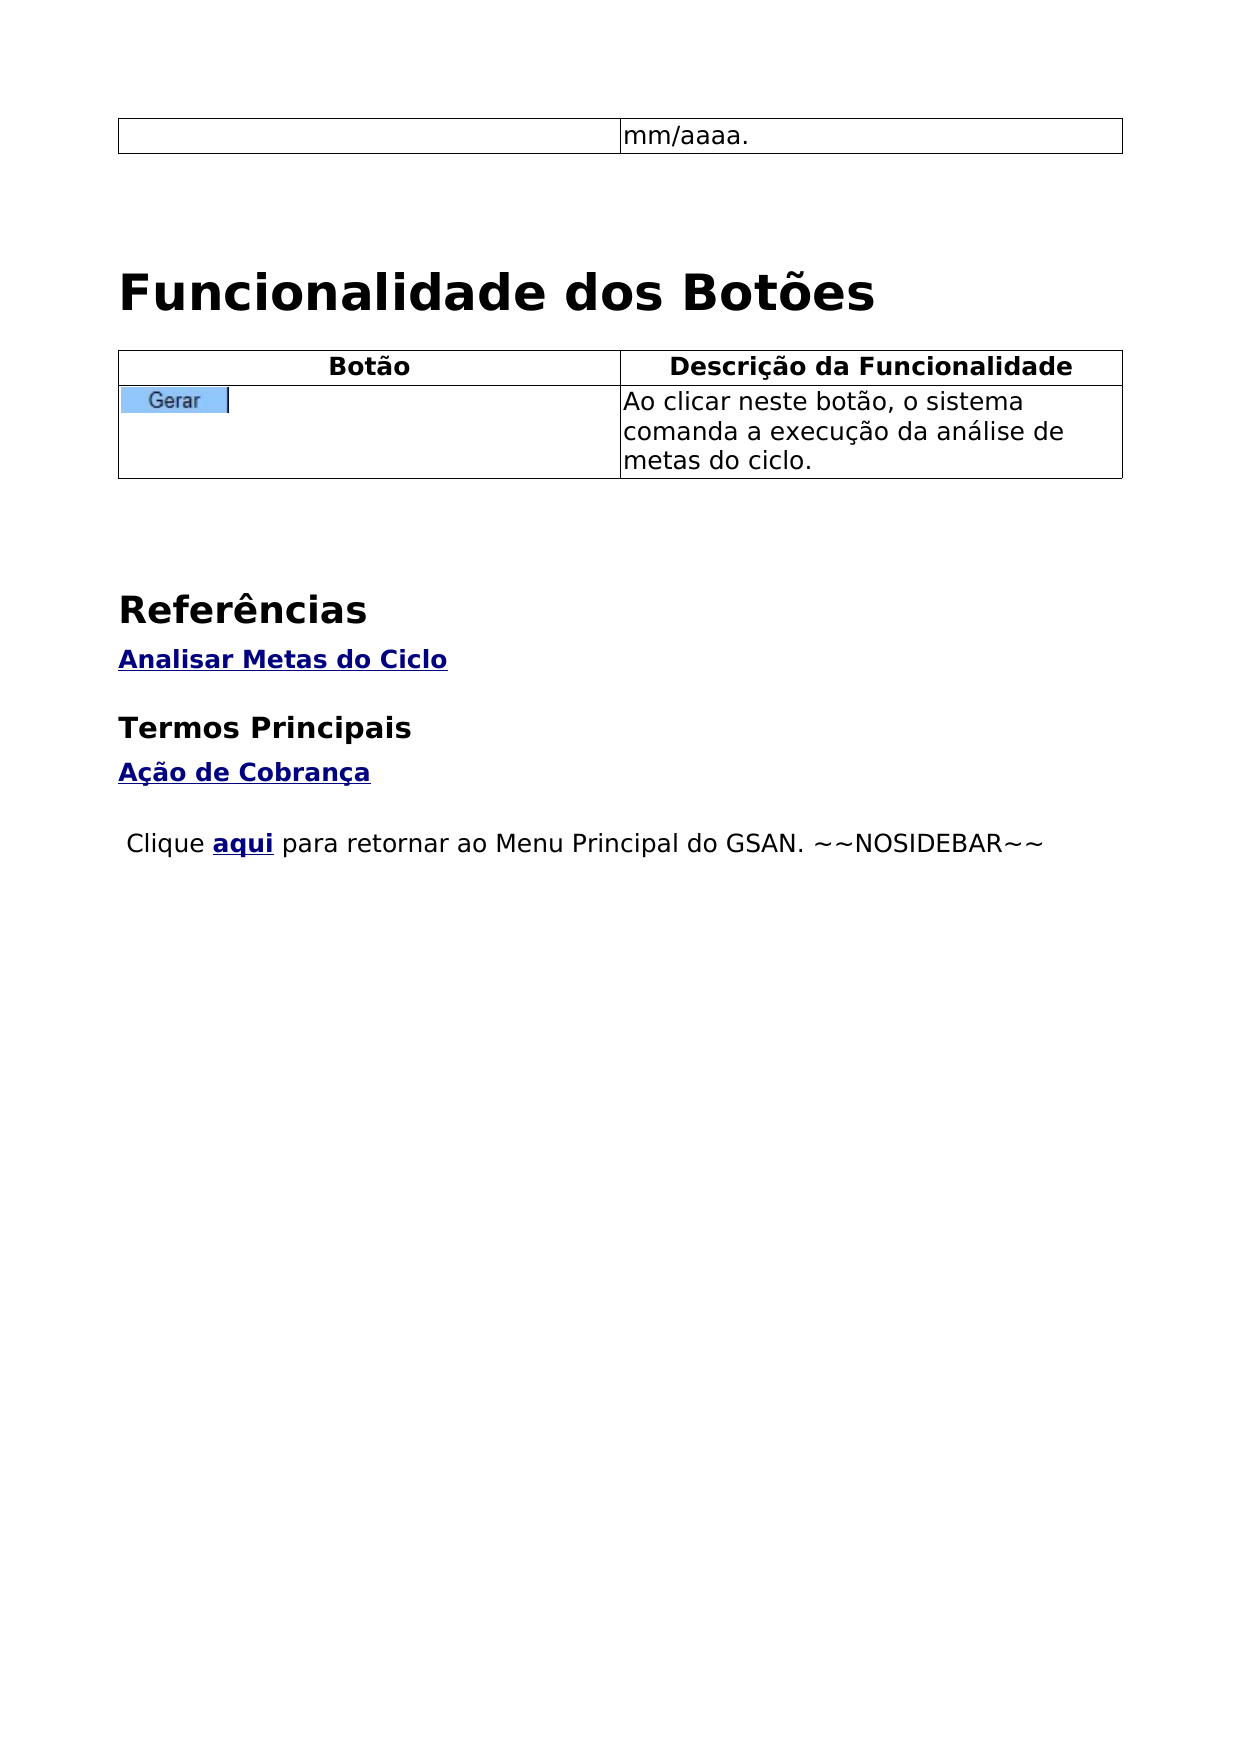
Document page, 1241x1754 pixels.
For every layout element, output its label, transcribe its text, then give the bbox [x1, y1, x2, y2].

subtitle Referências [118, 589, 1122, 632]
table_header Botão [119, 351, 620, 384]
text Clique aqui para retornar ao Menu Principal do GSAN. ~~NOSIDEBAR~~ [118, 800, 1122, 858]
table_cell [119, 386, 620, 478]
text Analisar Metas do Ciclo [118, 645, 1122, 674]
table_cell mm/aaaa. [621, 119, 1122, 153]
subtitle Funcionalidade dos Botões [118, 264, 1122, 322]
subtitle Termos Principais [118, 712, 1122, 746]
picture [121, 387, 229, 413]
table_cell [119, 119, 620, 153]
text Ação de Cobrança [118, 758, 1122, 787]
table_header Descrição da Funcionalidade [621, 351, 1122, 384]
table_cell Ao clicar neste botão, o sistema comanda a execução da análise de metas do ciclo. [621, 386, 1122, 478]
